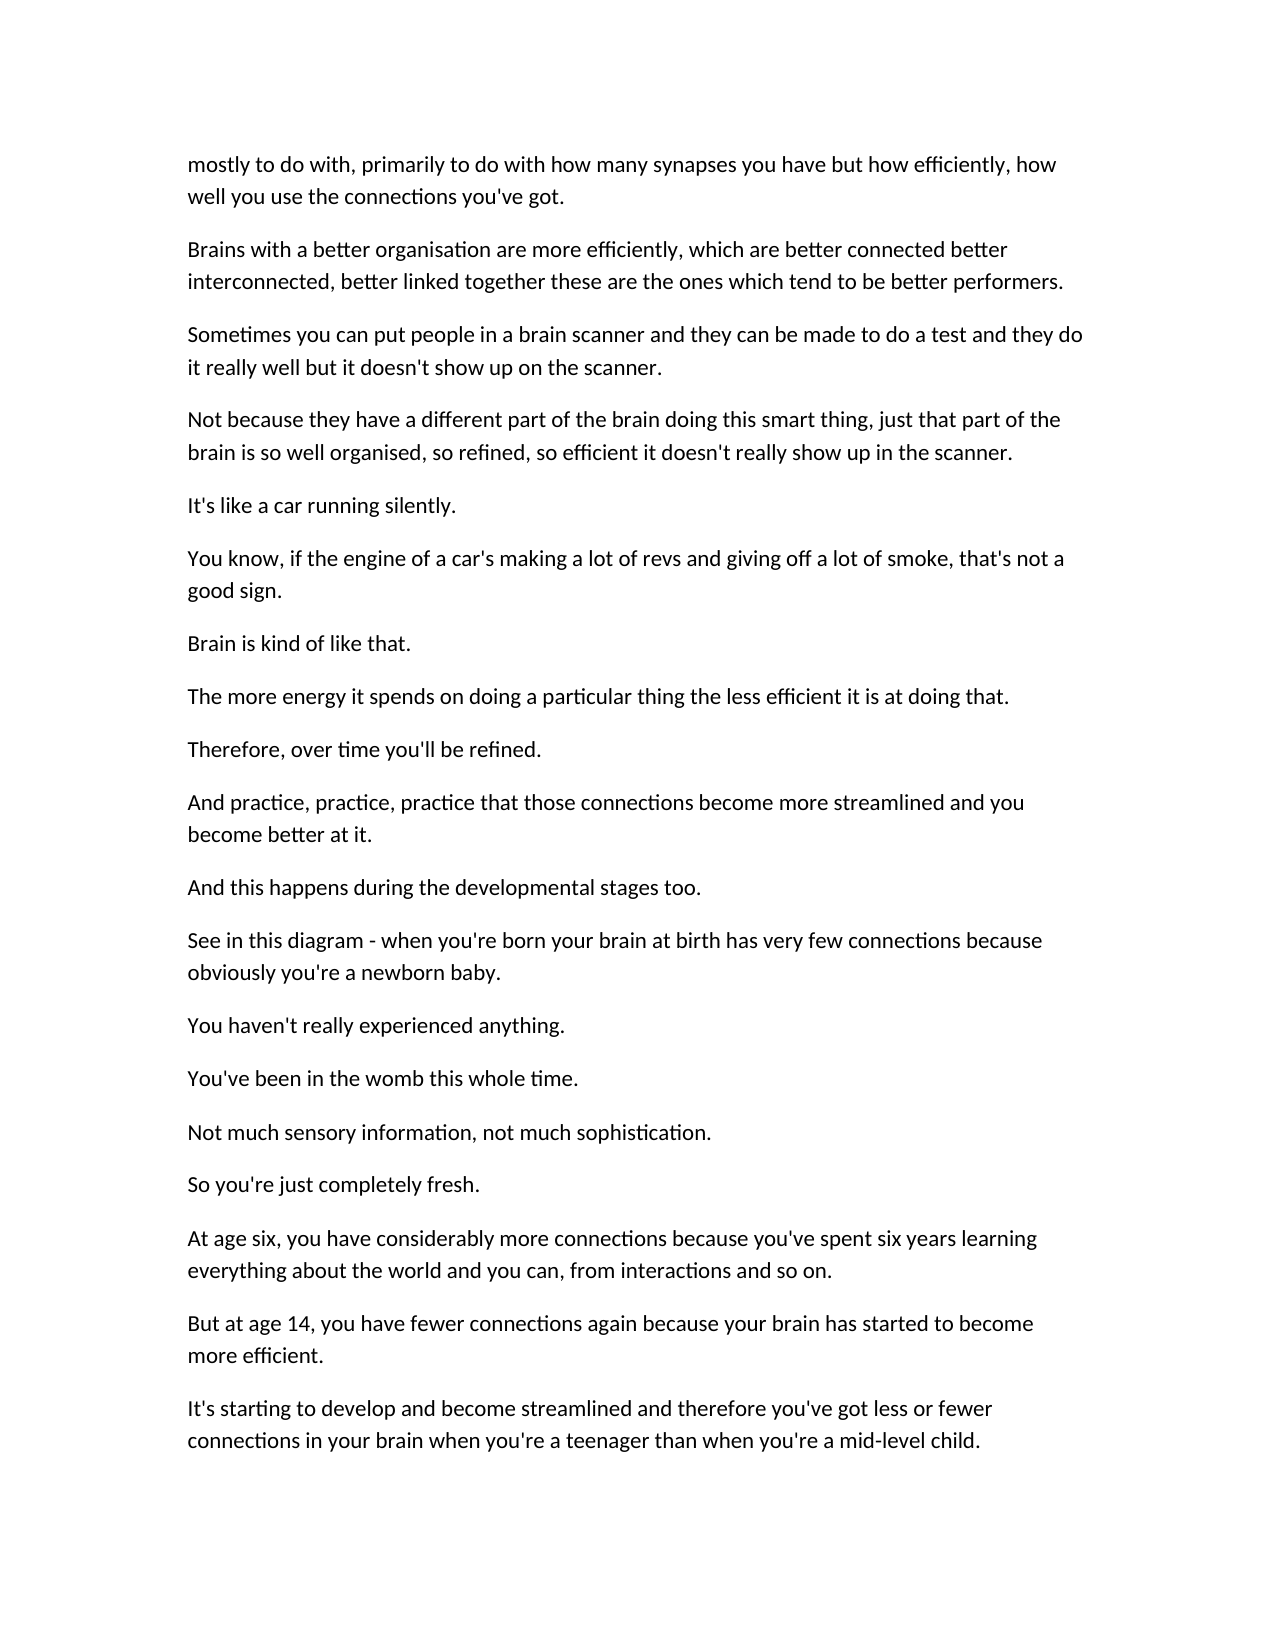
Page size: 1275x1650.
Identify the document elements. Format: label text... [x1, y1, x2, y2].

text mostly to do with, primarily to do with how many synapses you have but how efficiently, how well you use the connections you've got. [187, 150, 1087, 210]
text Sometimes you can put people in a brain scanner and they can be made to do a test and they do it really well but it doesn't show up on the scanner. [187, 320, 1087, 381]
text Not because they have a different part of the brain doing this smart thing, just that part of the brain is so well organised, so refined, so efficient it doesn't really show up in the scanner. [187, 406, 1087, 466]
text And this happens during the developmental stages too. [187, 873, 1087, 901]
text And practice, practice, practice that those connections become more streamlined and you become better at it. [187, 788, 1087, 848]
text But at age 14, you have fewer connections again because your brain has started to become more efficient. [187, 1309, 1087, 1369]
text Brain is kind of like that. [187, 629, 1087, 657]
text So you're just completely fresh. [187, 1171, 1087, 1199]
text It's starting to develop and become streamlined and therefore you've got less or fewer connections in your brain when you're a teenager than when you're a mid-level child. [187, 1394, 1087, 1454]
text You haven't really experienced anything. [187, 1012, 1087, 1039]
text It's like a car running silently. [187, 491, 1087, 519]
text Therefore, over time you'll be refined. [187, 735, 1087, 763]
text Not much sensory information, not much sophistication. [187, 1118, 1087, 1146]
text At age six, you have considerably more connections because you've spent six years learning everything about the world and you can, from interactions and so on. [187, 1224, 1087, 1284]
text Brains with a better organisation are more efficiently, which are better connected better interconnected, better linked together these are the ones which tend to be better performers. [187, 235, 1087, 295]
text See in this diagram - when you're born your brain at birth has very few connections because obviously you're a newborn baby. [187, 926, 1087, 987]
text The more energy it spends on doing a particular thing the less efficient it is at doing that. [187, 682, 1087, 710]
text You know, if the engine of a car's making a lot of revs and giving off a lot of smoke, that's not a good sign. [187, 544, 1087, 604]
text You've been in the womb this whole time. [187, 1064, 1087, 1093]
